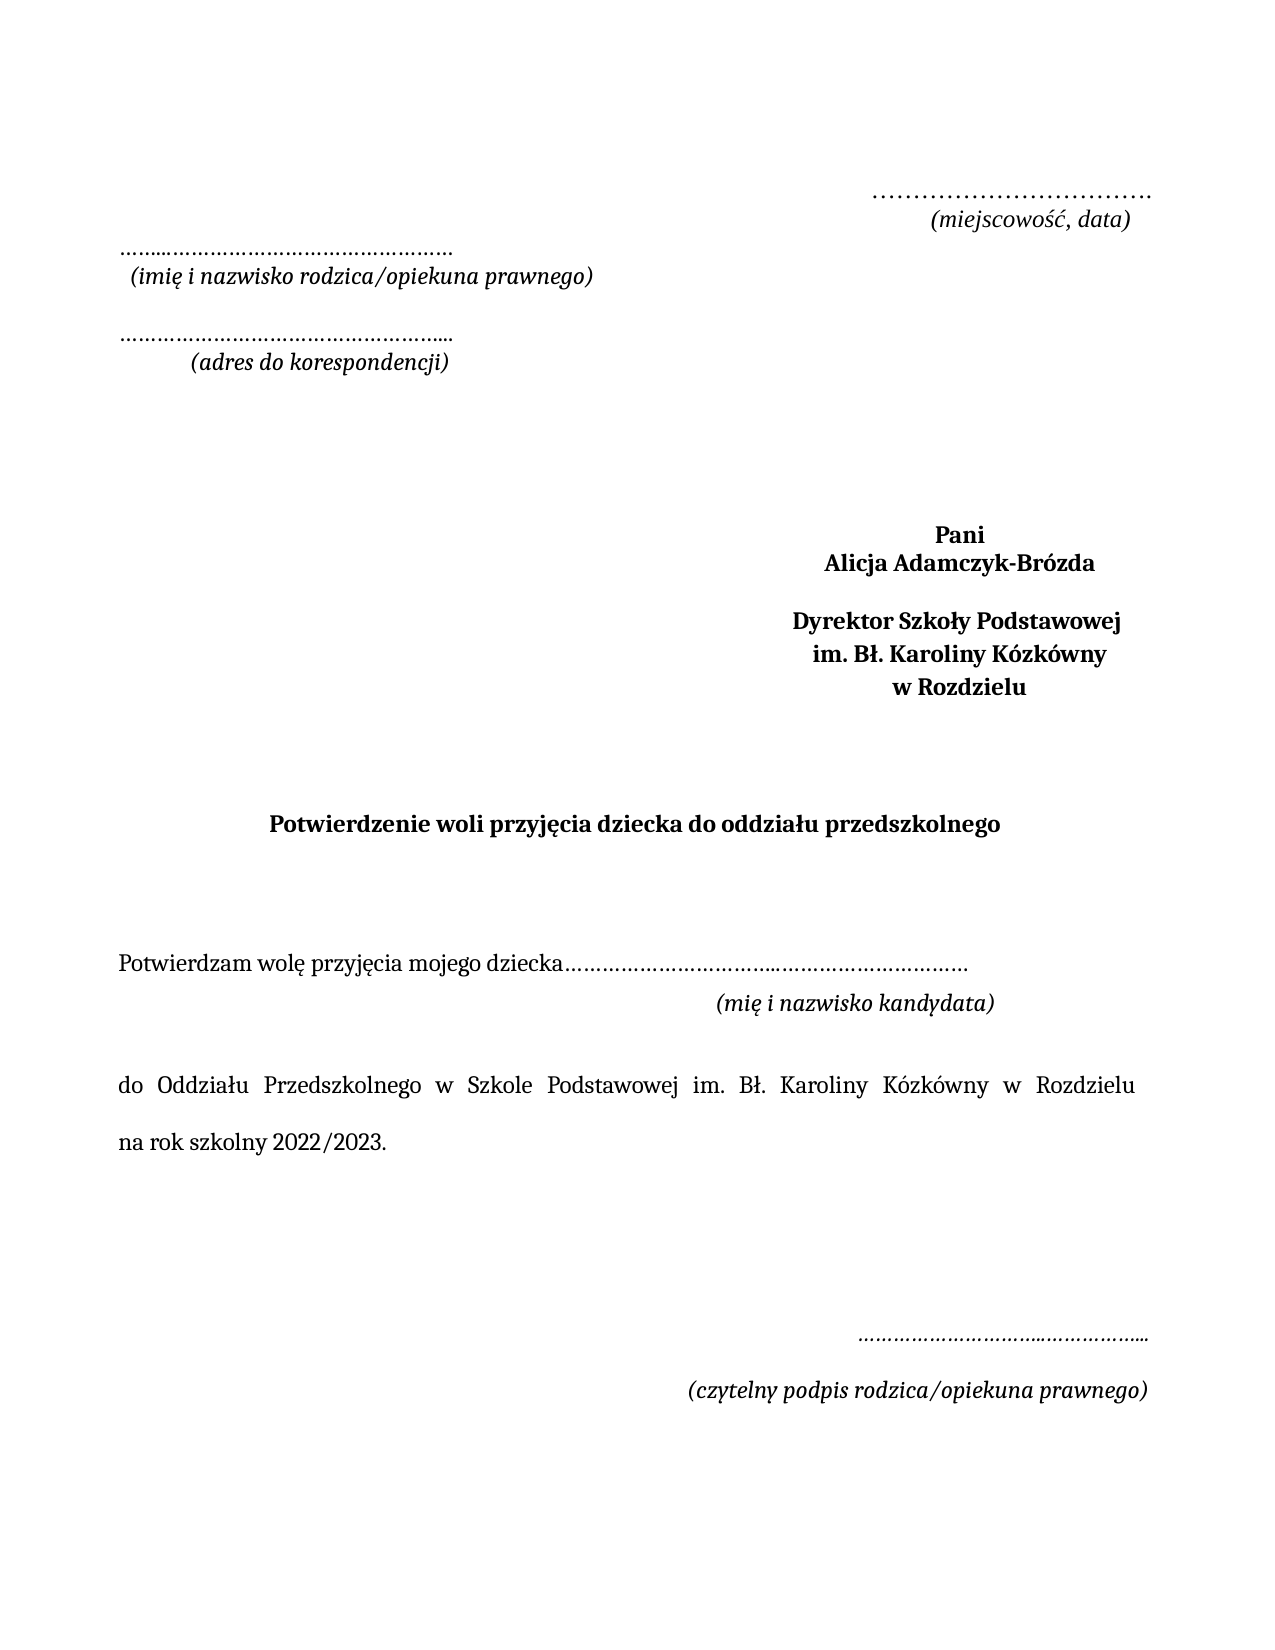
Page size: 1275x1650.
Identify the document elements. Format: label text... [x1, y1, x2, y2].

text …………………………..……………... [118, 1318, 1152, 1347]
text Potwierdzam wolę przyjęcia mojego dziecka……………………………..………………………… [118, 949, 1152, 977]
text Potwierdzenie woli przyjęcia dziecka do oddziału przedszkolnego [118, 810, 1152, 839]
text (miejscowość, data) [118, 204, 1152, 233]
text (adres do korespondencji) [118, 348, 1152, 377]
text (mię i nazwisko kandydata) [118, 989, 1152, 1018]
text (imię i nazwisko rodzica/opiekuna prawnego) [118, 262, 1152, 291]
text ……………………………………………... [118, 319, 1152, 348]
text do Oddziału Przedszkolnego w Szkole Podstawowej im. Bł. Karoliny Kózkówny w Rozdzielu na rok szkolny 2022/2023. [118, 1071, 1152, 1157]
text Alicja Adamczyk-Brózda [768, 549, 1152, 578]
text ……...……………………………………… [118, 233, 1152, 262]
text ……………………………. [118, 176, 1152, 204]
text w Rozdzielu [768, 673, 1152, 702]
text (czytelny podpis rodzica/opiekuna prawnego) [118, 1376, 1152, 1405]
text Dyrektor Szkoły Podstawowej im. Bł. Karoliny Kózkówny [768, 607, 1152, 669]
text Pani [768, 521, 1152, 549]
